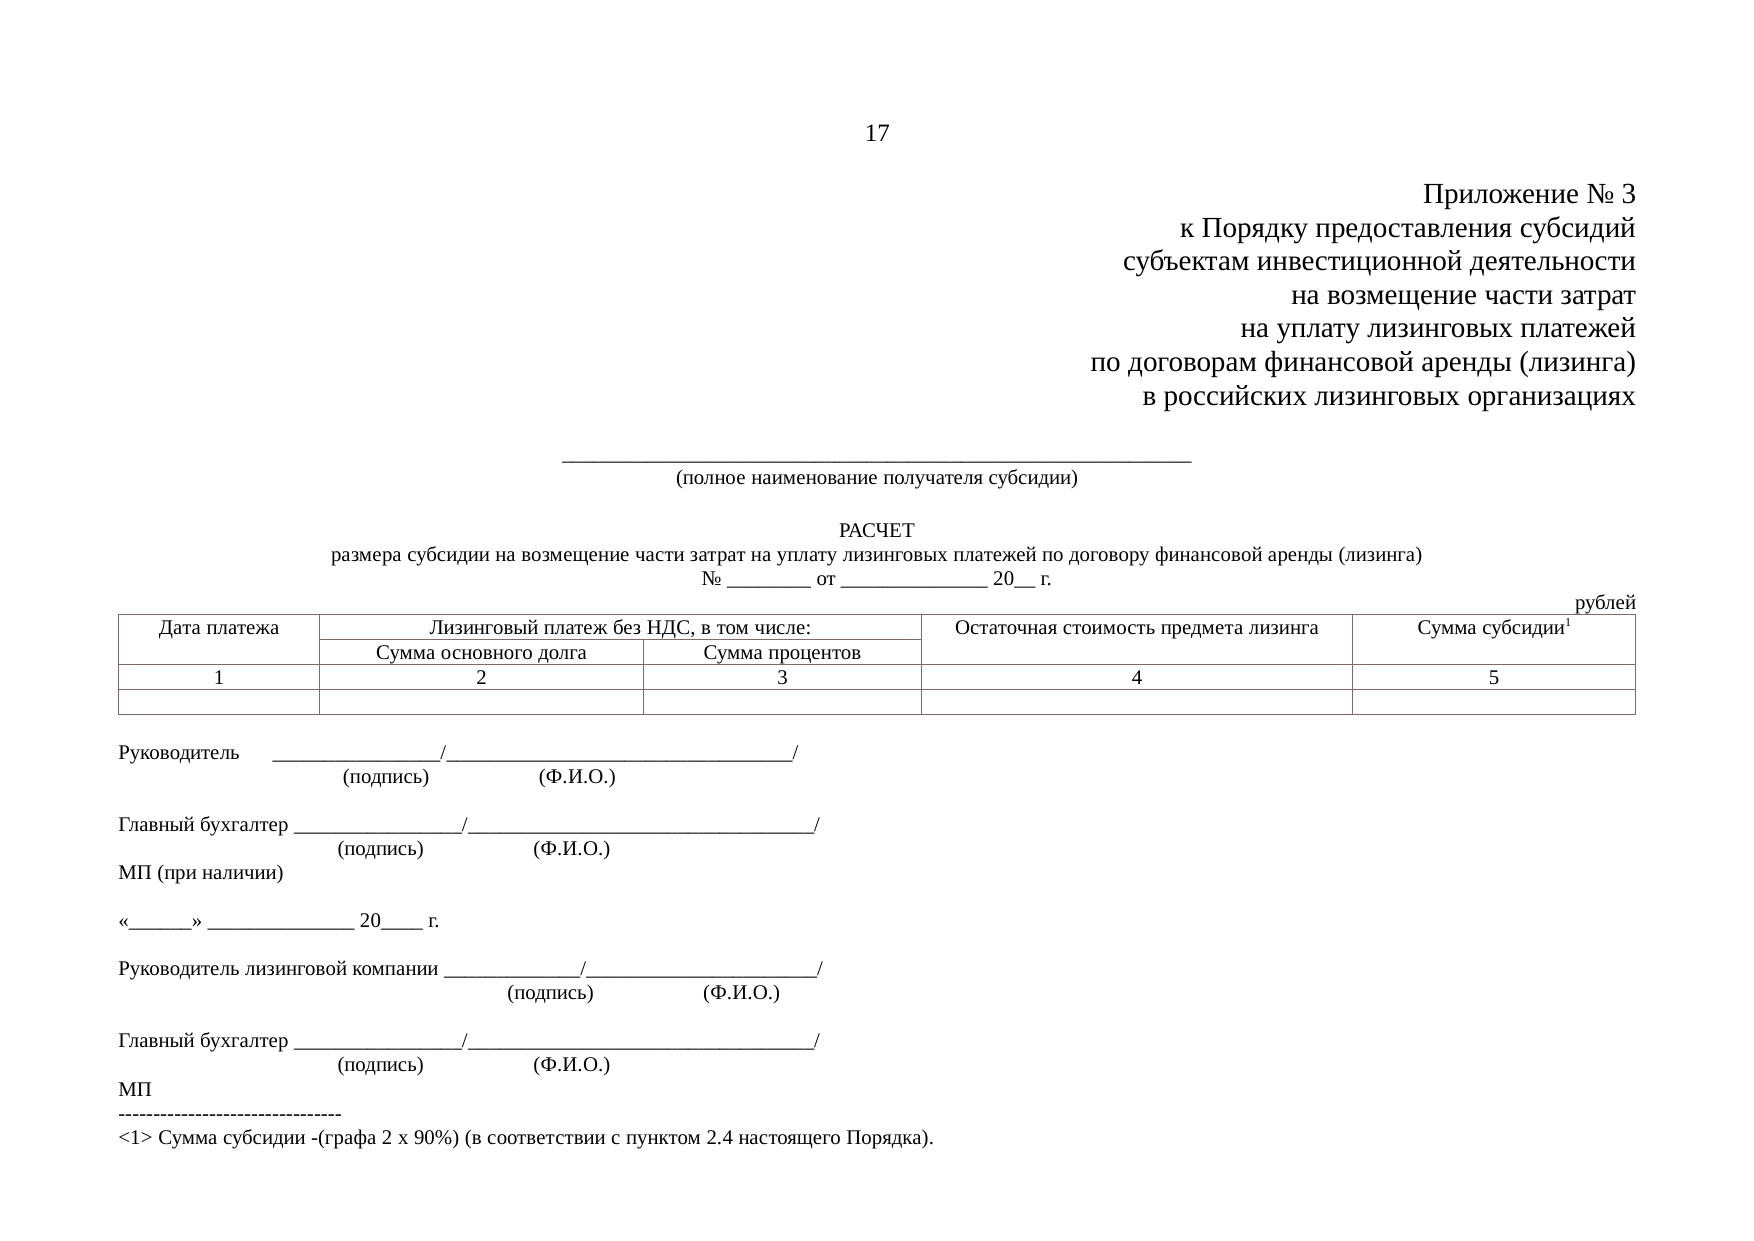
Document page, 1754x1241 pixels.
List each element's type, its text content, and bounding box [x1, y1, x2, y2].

table_header Дата платежа [119, 615, 319, 664]
text рублей [118, 590, 1636, 614]
text на возмещение части затрат [118, 277, 1636, 311]
text МП (при наличии) [118, 860, 1636, 884]
text (полное наименование получателя субсидии) [118, 464, 1636, 489]
table_header Остаточная стоимость предмета лизинга [922, 615, 1352, 664]
text в российских лизинговых организациях [118, 378, 1636, 411]
table_header Сумма субсидии1 [1353, 615, 1635, 664]
text к Порядку предоставления субсидий [118, 210, 1636, 244]
table_cell 4 [922, 665, 1352, 689]
table_cell [1353, 690, 1635, 714]
table_cell [119, 690, 319, 714]
text «______» ______________ 20____ г. [118, 908, 1636, 932]
table_cell 3 [644, 665, 921, 689]
table_cell 2 [320, 665, 643, 689]
text Руководитель ________________/_________________________________/ [118, 739, 1636, 763]
text ____________________________________________________________ [118, 441, 1636, 464]
text <1> Сумма субсидии -(графа 2 x 90%) (в соответствии с пунктом 2.4 настоящего Порядка). [118, 1124, 1636, 1148]
text Приложение № 3 [118, 177, 1636, 210]
text № ________ от ______________ 20__ г. [118, 566, 1636, 590]
table_cell 5 [1353, 665, 1635, 689]
text (подпись) (Ф.И.О.) [118, 763, 1636, 788]
text на уплату лизинговых платежей [118, 311, 1636, 344]
text (подпись) (Ф.И.О.) [118, 980, 1636, 1004]
table_cell [644, 690, 921, 714]
text Главный бухгалтер ________________/_________________________________/ [118, 1028, 1636, 1052]
table_cell [320, 690, 643, 714]
text (подпись) (Ф.И.О.) [118, 1052, 1636, 1076]
table_cell Сумма основного долга [320, 640, 643, 664]
text -------------------------------- [118, 1100, 1636, 1124]
text Главный бухгалтер ________________/_________________________________/ [118, 812, 1636, 836]
text РАСЧЕТ [118, 518, 1636, 542]
table_cell [922, 690, 1352, 714]
text (подпись) (Ф.И.О.) [118, 836, 1636, 860]
text по договорам финансовой аренды (лизинга) [118, 344, 1636, 378]
table_cell 1 [119, 665, 319, 689]
table_cell Сумма процентов [644, 640, 921, 664]
table_header Лизинговый платеж без НДС, в том числе: [320, 615, 921, 639]
text размера субсидии на возмещение части затрат на уплату лизинговых платежей по договору финансовой аренды (лизинга) [118, 542, 1636, 566]
text МП [118, 1076, 1636, 1100]
text субъектам инвестиционной деятельности [118, 244, 1636, 277]
text Руководитель лизинговой компании _____________/______________________/ [118, 956, 1636, 980]
